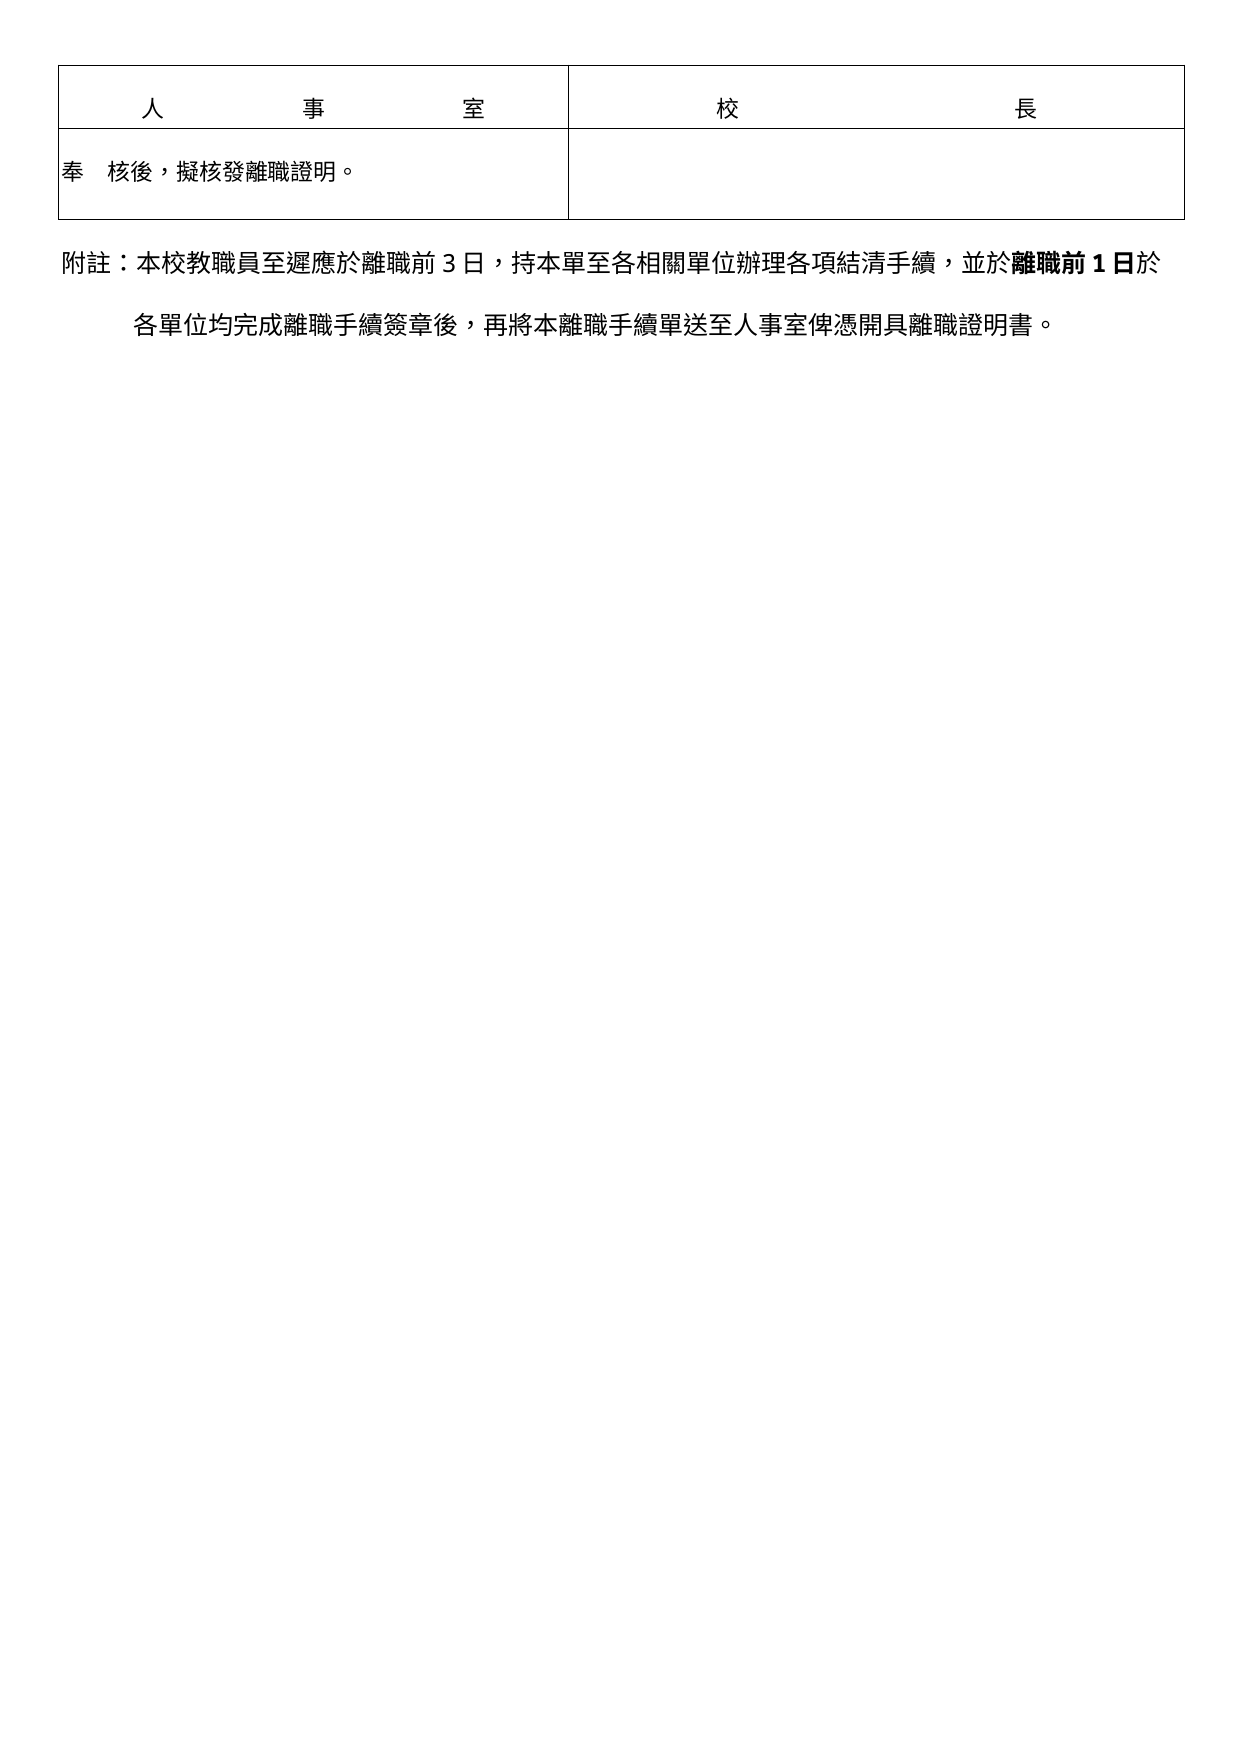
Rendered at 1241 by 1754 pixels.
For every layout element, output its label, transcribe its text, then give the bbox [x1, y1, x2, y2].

table_cell [569, 129, 1184, 219]
table_cell 附註：本校教職員至遲應於離職前3日，持本單至各相關單位辦理各項結清手續，並於離職前1日於各單位均完成離職手續簽章後，再將本離職手續單送至人事室俾憑開具離職證明書。 [59, 220, 1184, 345]
table_cell 人 事 室 [59, 66, 568, 128]
table_cell 奉 核後，擬核發離職證明。 [59, 129, 568, 219]
table_cell 校 長 [569, 66, 1184, 128]
